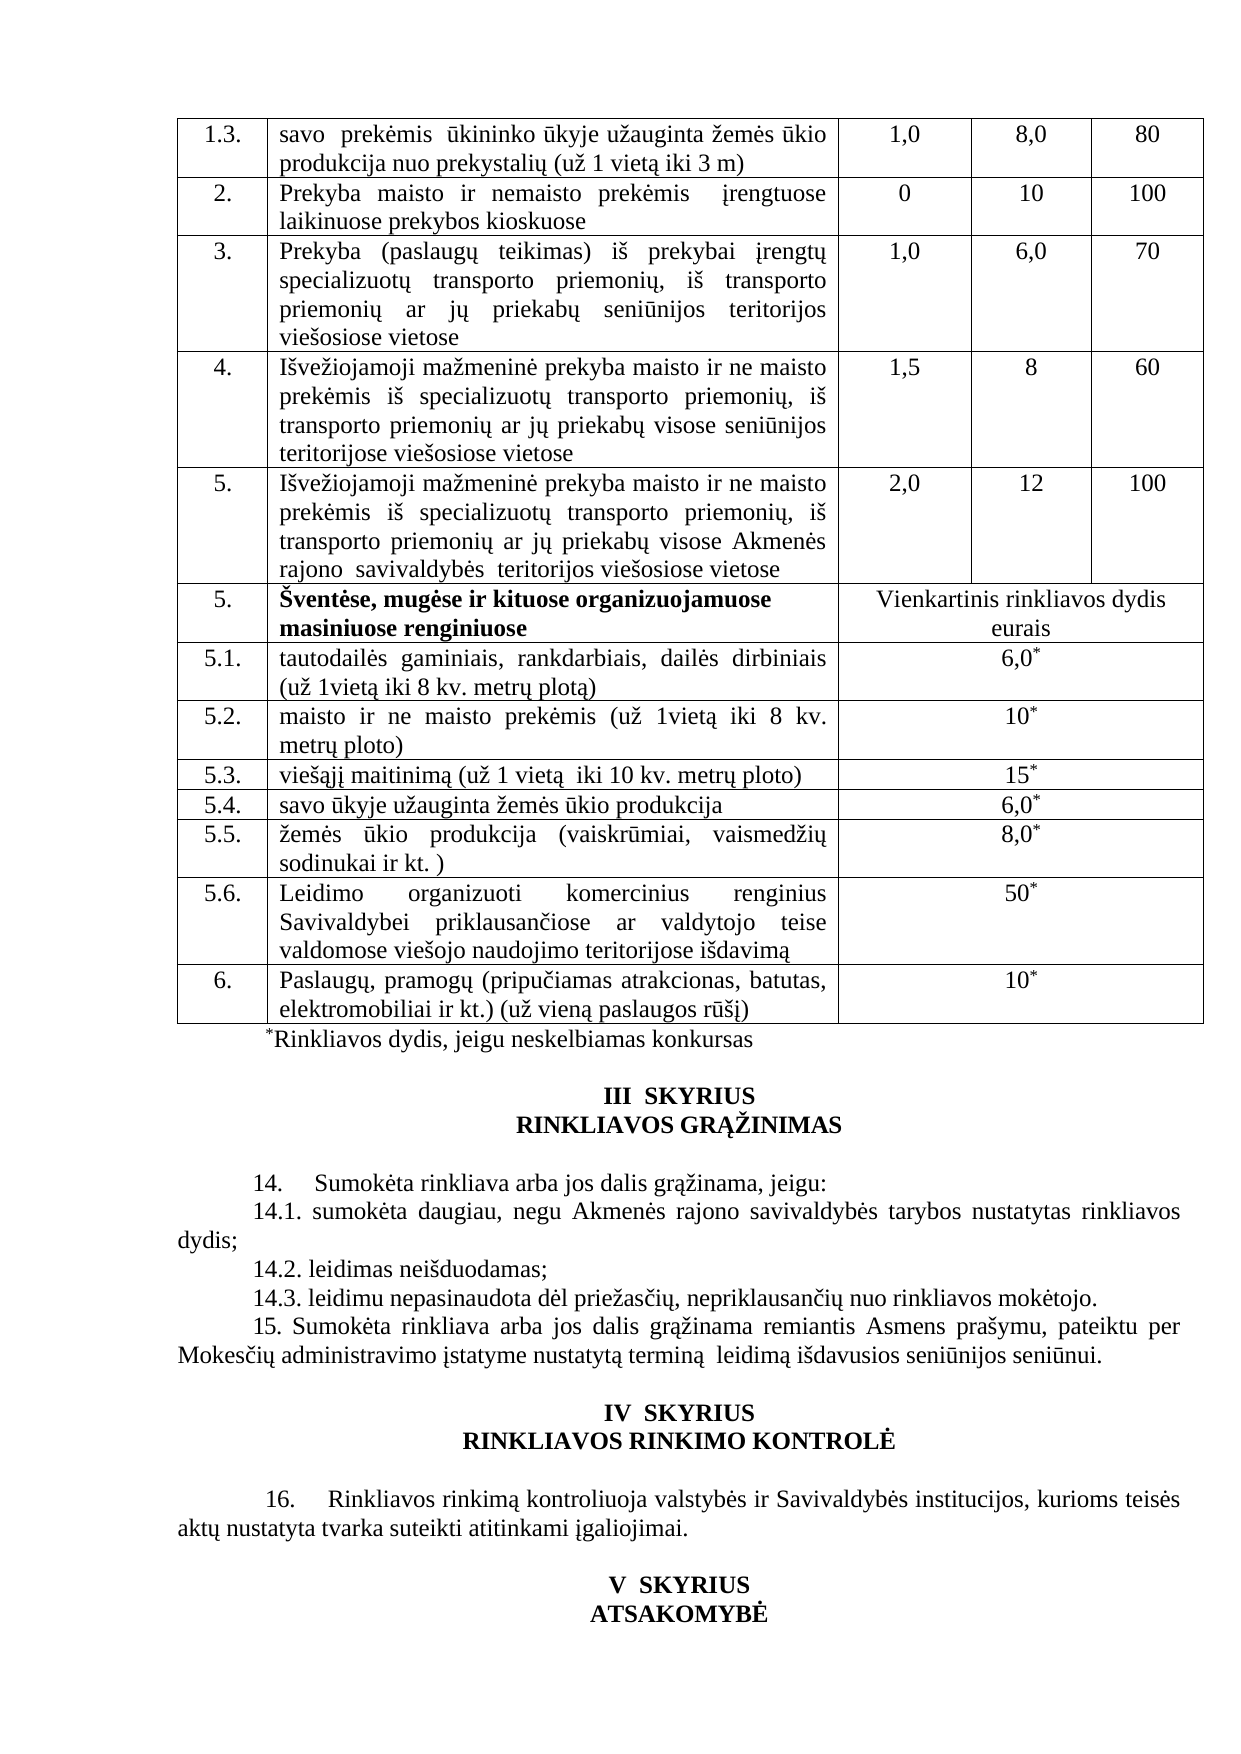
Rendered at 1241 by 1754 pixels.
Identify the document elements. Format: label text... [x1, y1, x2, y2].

table_cell 80 [1092, 119, 1203, 177]
table_cell 6,0 [972, 236, 1091, 351]
table_cell 2. [178, 178, 267, 235]
table_cell 5.1. [178, 643, 267, 700]
text 15. Sumokėta rinkliava arba jos dalis grąžinama remiantis Asmens prašymu, pateiktu per Mokesčių administravimo įstatyme nustatytą terminą leidimą išdavusios seniūnijos seniūnui. [177, 1311, 1181, 1369]
table_cell 5. [178, 584, 267, 642]
table_cell 1.3. [178, 119, 267, 177]
table_cell Prekyba maisto ir nemaisto prekėmis įrengtuose laikinuose prekybos kioskuose [268, 178, 838, 235]
table_cell savo prekėmis ūkininko ūkyje užauginta žemės ūkio produkcija nuo prekystalių (už 1 vietą iki 3 m) [268, 119, 838, 177]
table_cell 4. [178, 352, 267, 467]
text IV SKYRIUS [177, 1398, 1181, 1426]
table_cell 5. [178, 468, 267, 583]
table_cell savo ūkyje užauginta žemės ūkio produkcija [268, 790, 838, 818]
table_cell 8,0 [972, 119, 1091, 177]
table_cell Vienkartinis rinkliavos dydis eurais [839, 584, 1203, 642]
table_cell 100 [1092, 468, 1203, 583]
text V SKYRIUS [177, 1570, 1181, 1599]
table_cell 2,0 [839, 468, 971, 583]
table_cell 100 [1092, 178, 1203, 235]
table_cell 1,5 [839, 352, 971, 467]
text III SKYRIUS [177, 1081, 1181, 1110]
text 14.3. leidimu nepasinaudota dėl priežasčių, nepriklausančių nuo rinkliavos mokėtojo. [177, 1283, 1181, 1311]
table_cell 15* [839, 760, 1203, 789]
table_cell 6,0* [839, 790, 1203, 818]
table_cell Leidimo organizuoti komercinius renginius Savivaldybei priklausančiose ar valdytojo teise valdomose viešojo naudojimo teritorijose išdavimą [268, 878, 838, 964]
table_cell 10 [972, 178, 1091, 235]
table_cell Šventėse, mugėse ir kituose organizuojamuose masiniuose renginiuose [268, 584, 838, 642]
table_cell 10* [839, 701, 1203, 759]
table_cell 6. [178, 965, 267, 1023]
table_cell 8 [972, 352, 1091, 467]
table_cell žemės ūkio produkcija (vaiskrūmiai, vaismedžių sodinukai ir kt. ) [268, 820, 838, 877]
table_cell Išvežiojamoji mažmeninė prekyba maisto ir ne maisto prekėmis iš specializuotų transporto priemonių, iš transporto priemonių ar jų priekabų visose Akmenės rajono savivaldybės teritorijos viešosiose vietose [268, 468, 838, 583]
table_cell 3. [178, 236, 267, 351]
table_cell 5.5. [178, 820, 267, 877]
table_cell 1,0 [839, 236, 971, 351]
table_cell 6,0* [839, 643, 1203, 700]
table_cell maisto ir ne maisto prekėmis (už 1vietą iki 8 kv. metrų ploto) [268, 701, 838, 759]
table_cell tautodailės gaminiais, rankdarbiais, dailės dirbiniais (už 1vietą iki 8 kv. metrų plotą) [268, 643, 838, 700]
table_cell 0 [839, 178, 971, 235]
table_cell 5.3. [178, 760, 267, 789]
text 14. Sumokėta rinkliava arba jos dalis grąžinama, jeigu: [177, 1168, 1181, 1196]
table_cell 70 [1092, 236, 1203, 351]
text 16. Rinkliavos rinkimą kontroliuoja valstybės ir Savivaldybės institucijos, kurioms teisės aktų nustatyta tvarka suteikti atitinkami įgaliojimai. [177, 1484, 1181, 1541]
text 14.2. leidimas neišduodamas; [177, 1254, 1181, 1283]
table_cell 50* [839, 878, 1203, 964]
table_cell 12 [972, 468, 1091, 583]
table_cell 1,0 [839, 119, 971, 177]
text 14.1. sumokėta daugiau, negu Akmenės rajono savivaldybės tarybos nustatytas rinkliavos dydis; [177, 1196, 1181, 1254]
text *Rinkliavos dydis, jeigu neskelbiamas konkursas [177, 1024, 1181, 1053]
table_cell 5.4. [178, 790, 267, 818]
text ATSAKOMYBĖ [177, 1599, 1181, 1628]
text RINKLIAVOS GRĄŽINIMAS [177, 1110, 1181, 1139]
table_cell 5.6. [178, 878, 267, 964]
table_cell Prekyba (paslaugų teikimas) iš prekybai įrengtų specializuotų transporto priemonių, iš transporto priemonių ar jų priekabų seniūnijos teritorijos viešosiose vietose [268, 236, 838, 351]
table_cell 10* [839, 965, 1203, 1023]
table_cell 60 [1092, 352, 1203, 467]
text RINKLIAVOS RINKIMO KONTROLĖ [177, 1426, 1181, 1455]
table_cell Paslaugų, pramogų (pripučiamas atrakcionas, batutas, elektromobiliai ir kt.) (už vieną paslaugos rūšį) [268, 965, 838, 1023]
table_cell 5.2. [178, 701, 267, 759]
table_cell 8,0* [839, 820, 1203, 877]
table_cell viešąjį maitinimą (už 1 vietą iki 10 kv. metrų ploto) [268, 760, 838, 789]
table_cell Išvežiojamoji mažmeninė prekyba maisto ir ne maisto prekėmis iš specializuotų transporto priemonių, iš transporto priemonių ar jų priekabų visose seniūnijos teritorijose viešosiose vietose [268, 352, 838, 467]
